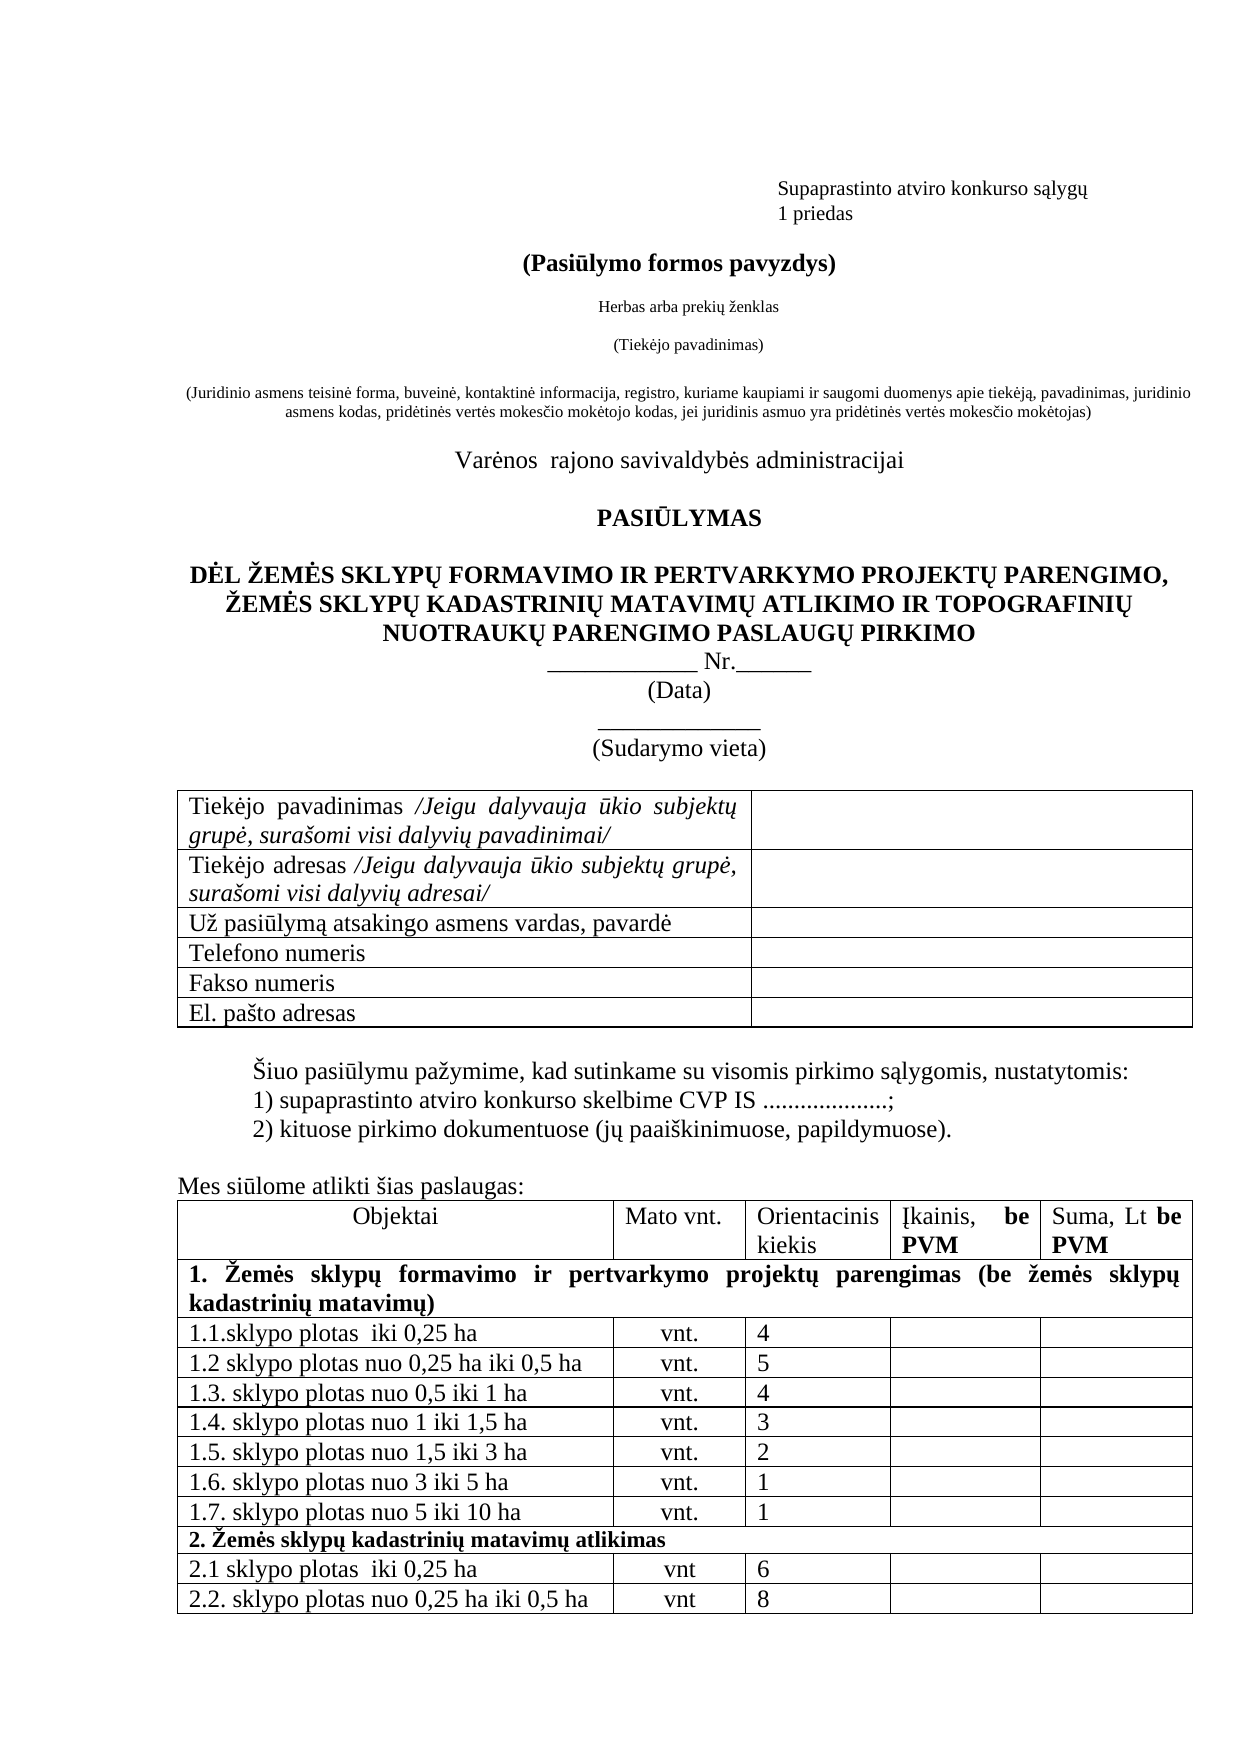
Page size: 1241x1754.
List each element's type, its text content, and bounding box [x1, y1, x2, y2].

table_cell 2.1 sklypo plotas iki 0,25 ha [178, 1554, 613, 1583]
table_cell Fakso numeris [178, 968, 751, 997]
table_cell vnt. [614, 1378, 745, 1406]
table_cell [1041, 1318, 1192, 1347]
table_cell [891, 1437, 1040, 1466]
table_cell vnt [614, 1584, 745, 1612]
table_cell 2 [746, 1437, 890, 1466]
text 1) supaprastinto atviro konkurso skelbime CVP IS ....................; [177, 1085, 1181, 1114]
table_cell vnt [614, 1554, 745, 1583]
text Supaprastinto atviro konkurso sąlygų [702, 176, 1181, 200]
text Herbas arba prekių ženklas [177, 296, 1200, 316]
table_cell 5 [746, 1348, 890, 1377]
table_cell vnt. [614, 1348, 745, 1377]
table_cell 1 [746, 1497, 890, 1526]
text 2) kituose pirkimo dokumentuose (jų paaiškinimuose, papildymuose). [177, 1114, 1181, 1142]
table_cell 3 [746, 1408, 890, 1436]
table_cell [1041, 1467, 1192, 1496]
text (Pasiūlymo formos pavyzdys) [177, 248, 1181, 277]
table_cell [752, 908, 1192, 937]
table_cell [891, 1408, 1040, 1436]
text (Juridinio asmens teisinė forma, buveinė, kontaktinė informacija, registro, kuriame kaupiami ir saugomi duomenys apie tiekėją, pavadinimas, juridinio asmens kodas, pridėtinės vertės mokesčio mokėtojo kodas, jei juridinis asmuo yra pridėtinės vertės mokesčio mokėtojas) [177, 383, 1200, 421]
table_cell vnt. [614, 1408, 745, 1436]
table_cell 1. Žemės sklypų formavimo ir pertvarkymo projektų parengimas (be žemės sklypų kadastrinių matavimų) [178, 1260, 1192, 1317]
table_cell [891, 1467, 1040, 1496]
table_header Įkainis, be PVM [891, 1201, 1040, 1258]
text Šiuo pasiūlymu pažymime, kad sutinkame su visomis pirkimo sąlygomis, nustatytomis: [177, 1056, 1181, 1085]
table_cell 1.3. sklypo plotas nuo 0,5 iki 1 ha [178, 1378, 613, 1406]
table_cell [891, 1348, 1040, 1377]
table_cell 2.2. sklypo plotas nuo 0,25 ha iki 0,5 ha [178, 1584, 613, 1612]
text ____________ Nr.______ [177, 646, 1181, 675]
text 1 priedas [702, 200, 1181, 224]
table_cell 6 [746, 1554, 890, 1583]
table_cell 1.7. sklypo plotas nuo 5 iki 10 ha [178, 1497, 613, 1526]
text (Sudarymo vieta) [177, 733, 1181, 761]
table_cell [1041, 1437, 1192, 1466]
table_cell vnt. [614, 1318, 745, 1347]
table_cell Už pasiūlymą atsakingo asmens vardas, pavardė [178, 908, 751, 937]
table_cell [1041, 1497, 1192, 1526]
table_cell [1041, 1378, 1192, 1406]
table_cell 1.2 sklypo plotas nuo 0,25 ha iki 0,5 ha [178, 1348, 613, 1377]
table_cell El. pašto adresas [178, 998, 751, 1026]
table_cell 1.6. sklypo plotas nuo 3 iki 5 ha [178, 1467, 613, 1496]
table_cell 1 [746, 1467, 890, 1496]
table_cell [1041, 1554, 1192, 1583]
table_cell [891, 1378, 1040, 1406]
table_cell 8 [746, 1584, 890, 1612]
text Varėnos rajono savivaldybės administracijai [177, 445, 1181, 474]
table_header Mato vnt. [614, 1201, 745, 1258]
table_cell 1.4. sklypo plotas nuo 1 iki 1,5 ha [178, 1408, 613, 1436]
table_cell 2. Žemės sklypų kadastrinių matavimų atlikimas [178, 1527, 1192, 1553]
text DĖL ŽEMĖS SKLYPŲ FORMAVIMO IR PERTVARKYMO PROJEKTŲ PARENGIMO, ŽEMĖS SKLYPŲ KADASTRINIŲ MATAVIMŲ ATLIKIMO IR TOPOGRAFINIŲ NUOTRAUKŲ PARENGIMO PASLAUGŲ PIRKIMO [177, 560, 1181, 646]
table_cell [891, 1318, 1040, 1347]
table_cell 4 [746, 1378, 890, 1406]
text (Tiekėjo pavadinimas) [177, 335, 1200, 354]
text (Data) [177, 675, 1181, 704]
table_cell [891, 1554, 1040, 1583]
table_cell Telefono numeris [178, 938, 751, 967]
table_cell 4 [746, 1318, 890, 1347]
table_cell [891, 1497, 1040, 1526]
table_cell [1041, 1584, 1192, 1612]
table_cell Tiekėjo adresas /Jeigu dalyvauja ūkio subjektų grupė, surašomi visi dalyvių adresai/ [178, 850, 751, 907]
table_cell [1041, 1348, 1192, 1377]
table_cell vnt. [614, 1437, 745, 1466]
table_cell [752, 968, 1192, 997]
table_header [752, 791, 1192, 849]
table_cell [752, 938, 1192, 967]
text _____________ [177, 704, 1181, 733]
table_cell 1.1.sklypo plotas iki 0,25 ha [178, 1318, 613, 1347]
table_header Suma, Lt be PVM [1041, 1201, 1192, 1258]
table_cell [752, 850, 1192, 907]
table_header Tiekėjo pavadinimas /Jeigu dalyvauja ūkio subjektų grupė, surašomi visi dalyvių pavadinimai/ [178, 791, 751, 849]
table_cell [891, 1584, 1040, 1612]
table_header Objektai [178, 1201, 613, 1258]
table_cell vnt. [614, 1497, 745, 1526]
table_cell vnt. [614, 1467, 745, 1496]
table_cell 1.5. sklypo plotas nuo 1,5 iki 3 ha [178, 1437, 613, 1466]
text Mes siūlome atlikti šias paslaugas: [177, 1171, 1181, 1200]
table_header Orientacinis kiekis [746, 1201, 890, 1258]
table_cell [1041, 1408, 1192, 1436]
table_cell [752, 998, 1192, 1026]
text PASIŪLYMAS [177, 503, 1181, 531]
